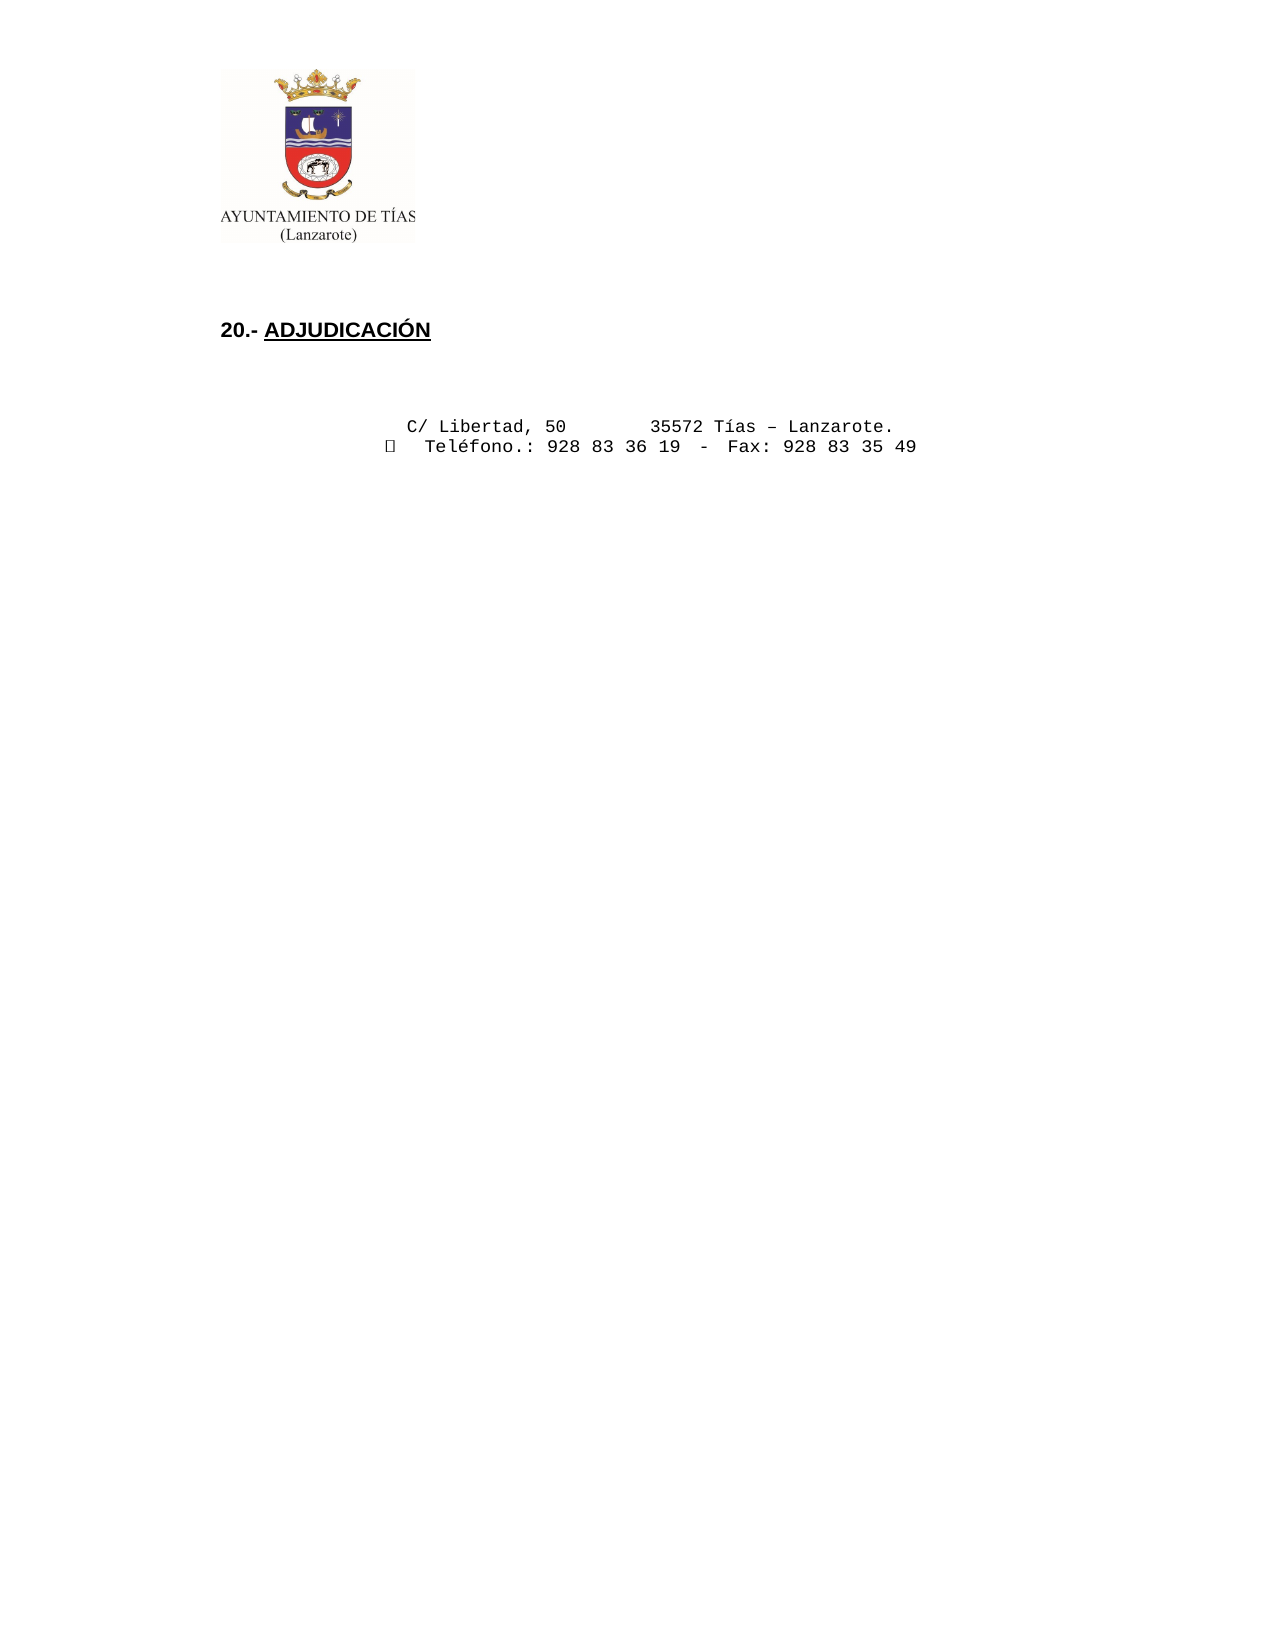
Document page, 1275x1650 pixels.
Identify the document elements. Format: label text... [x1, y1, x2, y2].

text 🕿 Teléfono.: 928 83 36 19 - Fax: 928 83 35 49 [205, 436, 1096, 457]
text C/ Libertad, 50 35572 Tías – Lanzarote. [205, 416, 1096, 436]
subtitle 20.- ADJUDICACIÓN [220, 318, 1096, 342]
